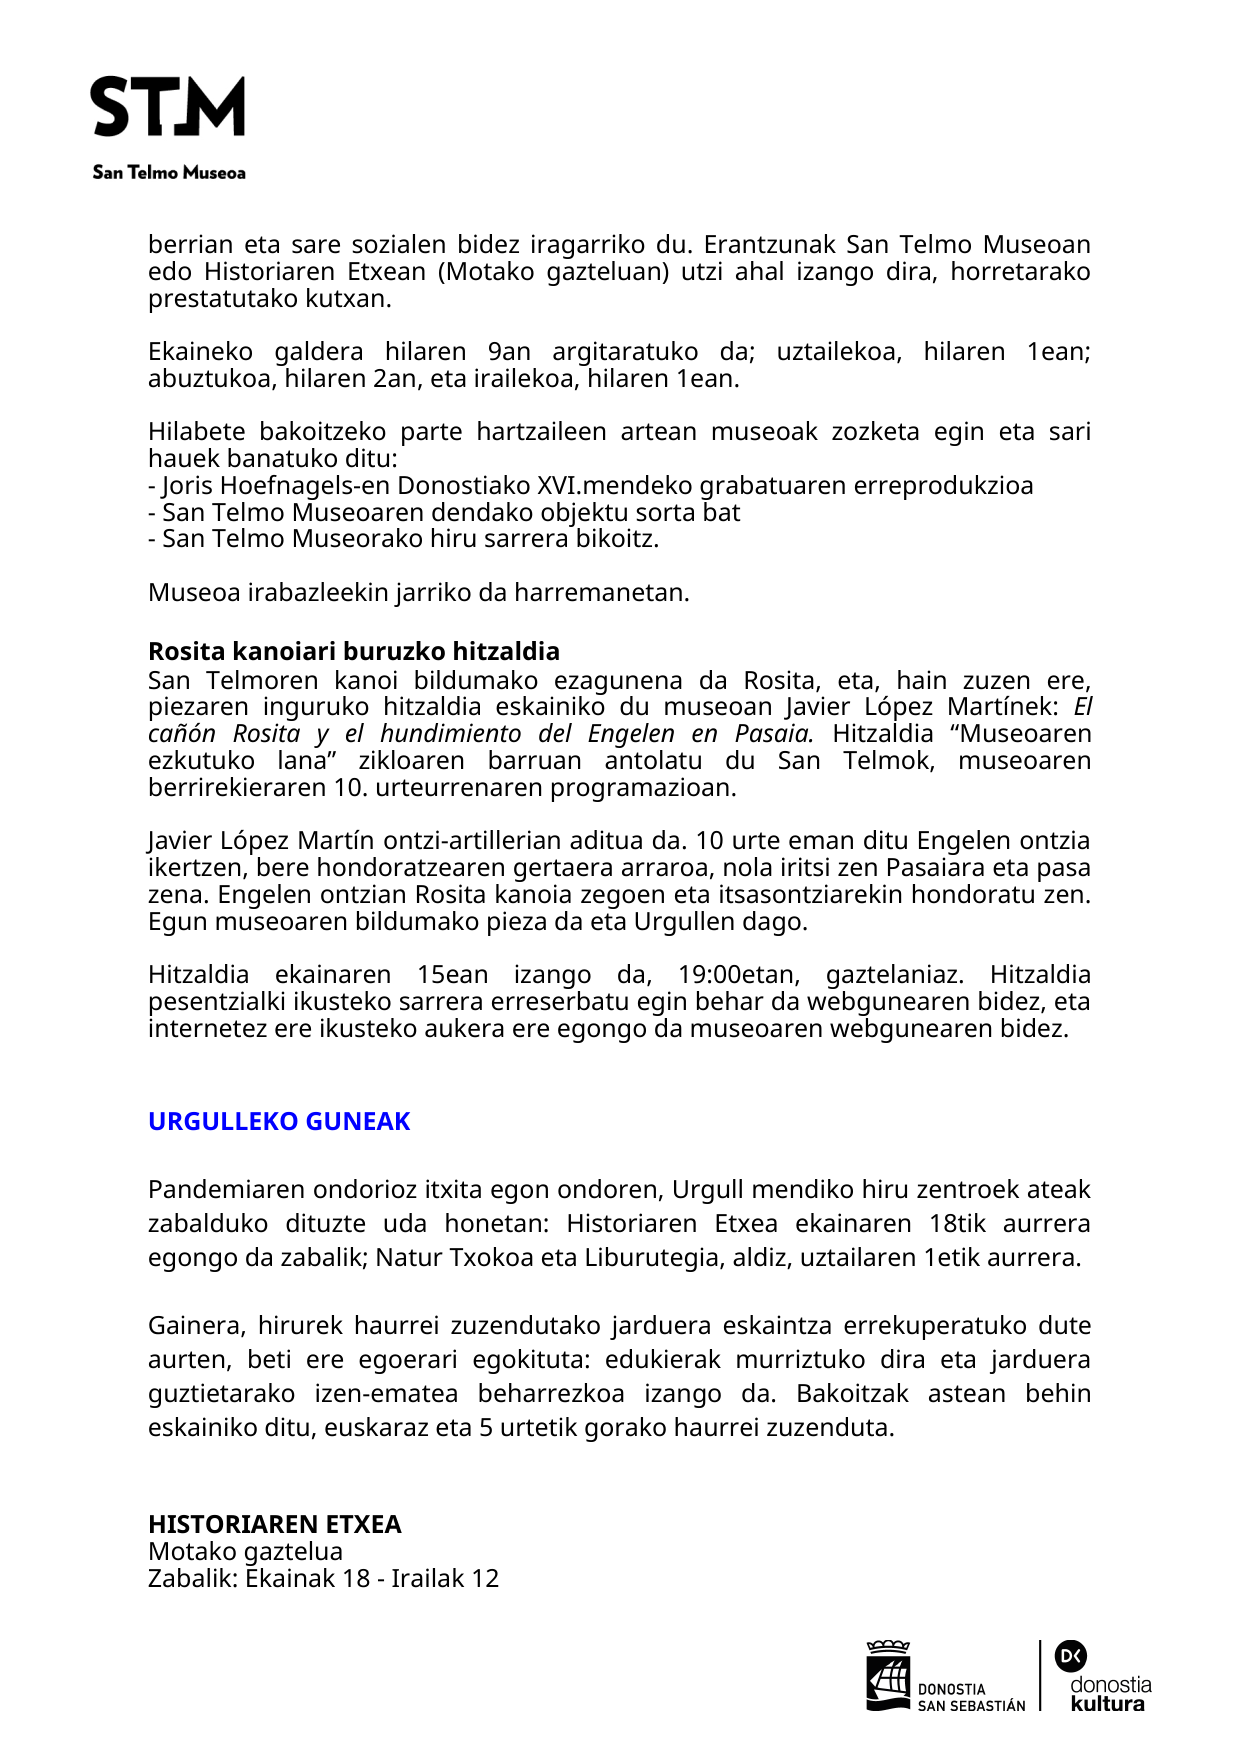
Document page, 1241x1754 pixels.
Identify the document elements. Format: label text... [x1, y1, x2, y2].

picture [89, 73, 249, 182]
text Pandemiaren ondorioz itxita egon ondoren, Urgull mendiko hiru zentroek ateak zabalduko dituzte uda honetan: Historiaren Etxea ekainaren 18tik aurrera egongo da zabalik; Natur Txokoa eta Liburutegia, aldiz, uztailaren 1etik aurrera. [148, 1171, 1093, 1274]
text - Joris Hoefnagels-en Donostiako XVI.mendeko grabatuaren erreprodukzioa [148, 473, 1093, 500]
text Motako gaztelua [148, 1539, 1093, 1566]
text Gainera, hirurek haurrei zuzendutako jarduera eskaintza errekuperatuko dute aurten, beti ere egoerari egokituta: edukierak murriztuko dira eta jarduera guztietarako izen-ematea beharrezkoa izango da. Bakoitzak astean behin eskainiko ditu, euskaraz eta 5 urtetik gorako haurrei zuzenduta. [148, 1308, 1093, 1444]
text berrian eta sare sozialen bidez iragarriko du. Erantzunak San Telmo Museoan edo Historiaren Etxean (Motako gazteluan) utzi ahal izango dira, horretarako prestatutako kutxan. [148, 232, 1093, 312]
text - San Telmo Museorako hiru sarrera bikoitz. [148, 527, 1093, 553]
picture [866, 1640, 1152, 1711]
text HISTORIAREN ETXEA [148, 1512, 1093, 1539]
text URGULLEKO GUNEAK [148, 1103, 1093, 1137]
text Zabalik: Ekainak 18 - Irailak 12 [148, 1566, 1093, 1592]
text San Telmoren kanoi bildumako ezagunena da Rosita, eta, hain zuzen ere, piezaren inguruko hitzaldia eskainiko du museoan Javier López Martínek: El cañón Rosita y el hundimiento del Engelen en Pasaia. Hitzaldia “Museoaren ezkutuko lana” zikloaren barruan antolatu du San Telmok, museoaren berrirekieraren 10. urteurrenaren programazioan. [148, 668, 1093, 802]
text - San Telmo Museoaren dendako objektu sorta bat [148, 500, 1093, 527]
text Rosita kanoiari buruzko hitzaldia [148, 634, 1152, 668]
text Javier López Martín ontzi-artillerian aditua da. 10 urte eman ditu Engelen ontzia ikertzen, bere hondoratzearen gertaera arraroa, nola iritsi zen Pasaiara eta pasa zena. Engelen ontzian Rosita kanoia zegoen eta itsasontziarekin hondoratu zen. Egun museoaren bildumako pieza da eta Urgullen dago. [148, 828, 1093, 935]
text Hilabete bakoitzeko parte hartzaileen artean museoak zozketa egin eta sari hauek banatuko ditu: [148, 419, 1093, 473]
text Hitzaldia ekainaren 15ean izango da, 19:00etan, gaztelaniaz. Hitzaldia pesentzialki ikusteko sarrera erreserbatu egin behar da webgunearen bidez, eta internetez ere ikusteko aukera ere egongo da museoaren webgunearen bidez. [148, 962, 1093, 1042]
text Ekaineko galdera hilaren 9an argitaratuko da; uztailekoa, hilaren 1ean; abuztukoa, hilaren 2an, eta irailekoa, hilaren 1ean. [148, 339, 1093, 393]
text Museoa irabazleekin jarriko da harremanetan. [148, 580, 1146, 607]
